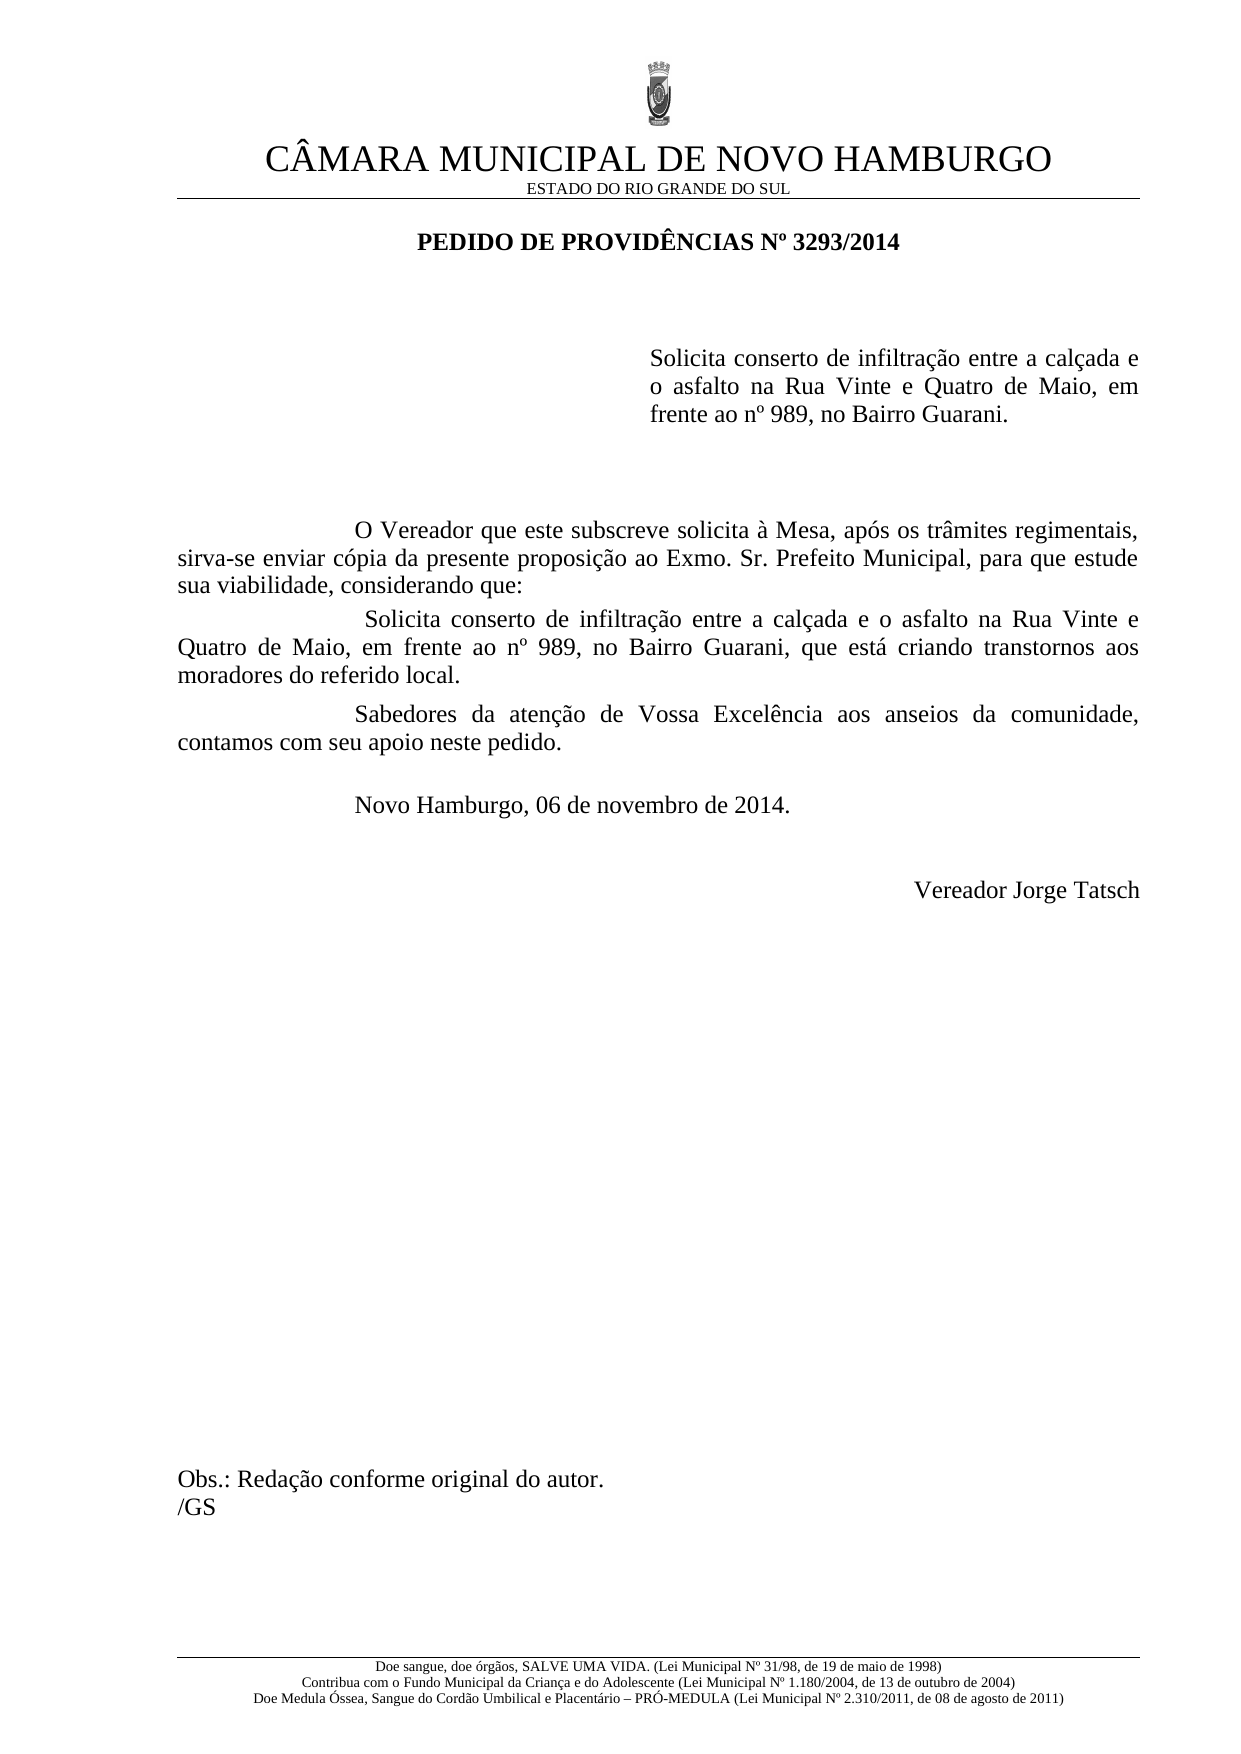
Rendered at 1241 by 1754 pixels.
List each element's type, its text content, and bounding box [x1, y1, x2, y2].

text Solicita conserto de infiltração entre a calçada e o asfalto na Rua Vinte e Quatro de Maio, em frente ao nº 989, no Bairro Guarani, que está criando transtornos aos moradores do referido local. [177, 605, 1140, 688]
text Sabedores da atenção de Vossa Excelência aos anseios da comunidade, contamos com seu apoio neste pedido. [177, 700, 1140, 756]
text Vereador Jorge Tatsch [768, 848, 1140, 904]
text Obs.: Redação conforme original do autor. [177, 1466, 1140, 1493]
text Solicita conserto de infiltração entre a calçada e o asfalto na Rua Vinte e Quatro de Maio, em frente ao nº 989, no Bairro Guarani. [649, 344, 1140, 428]
text O Vereador que este subscreve solicita à Mesa, após os trâmites regimentais, sirva-se enviar cópia da presente proposição ao Exmo. Sr. Prefeito Municipal, para que estude sua viabilidade, considerando que: [177, 516, 1140, 599]
text Novo Hamburgo, 06 de novembro de 2014. [177, 791, 1140, 819]
text PEDIDO DE PROVIDÊNCIAS Nº 3293/2014 [177, 228, 1140, 256]
text /GS [177, 1493, 1140, 1521]
